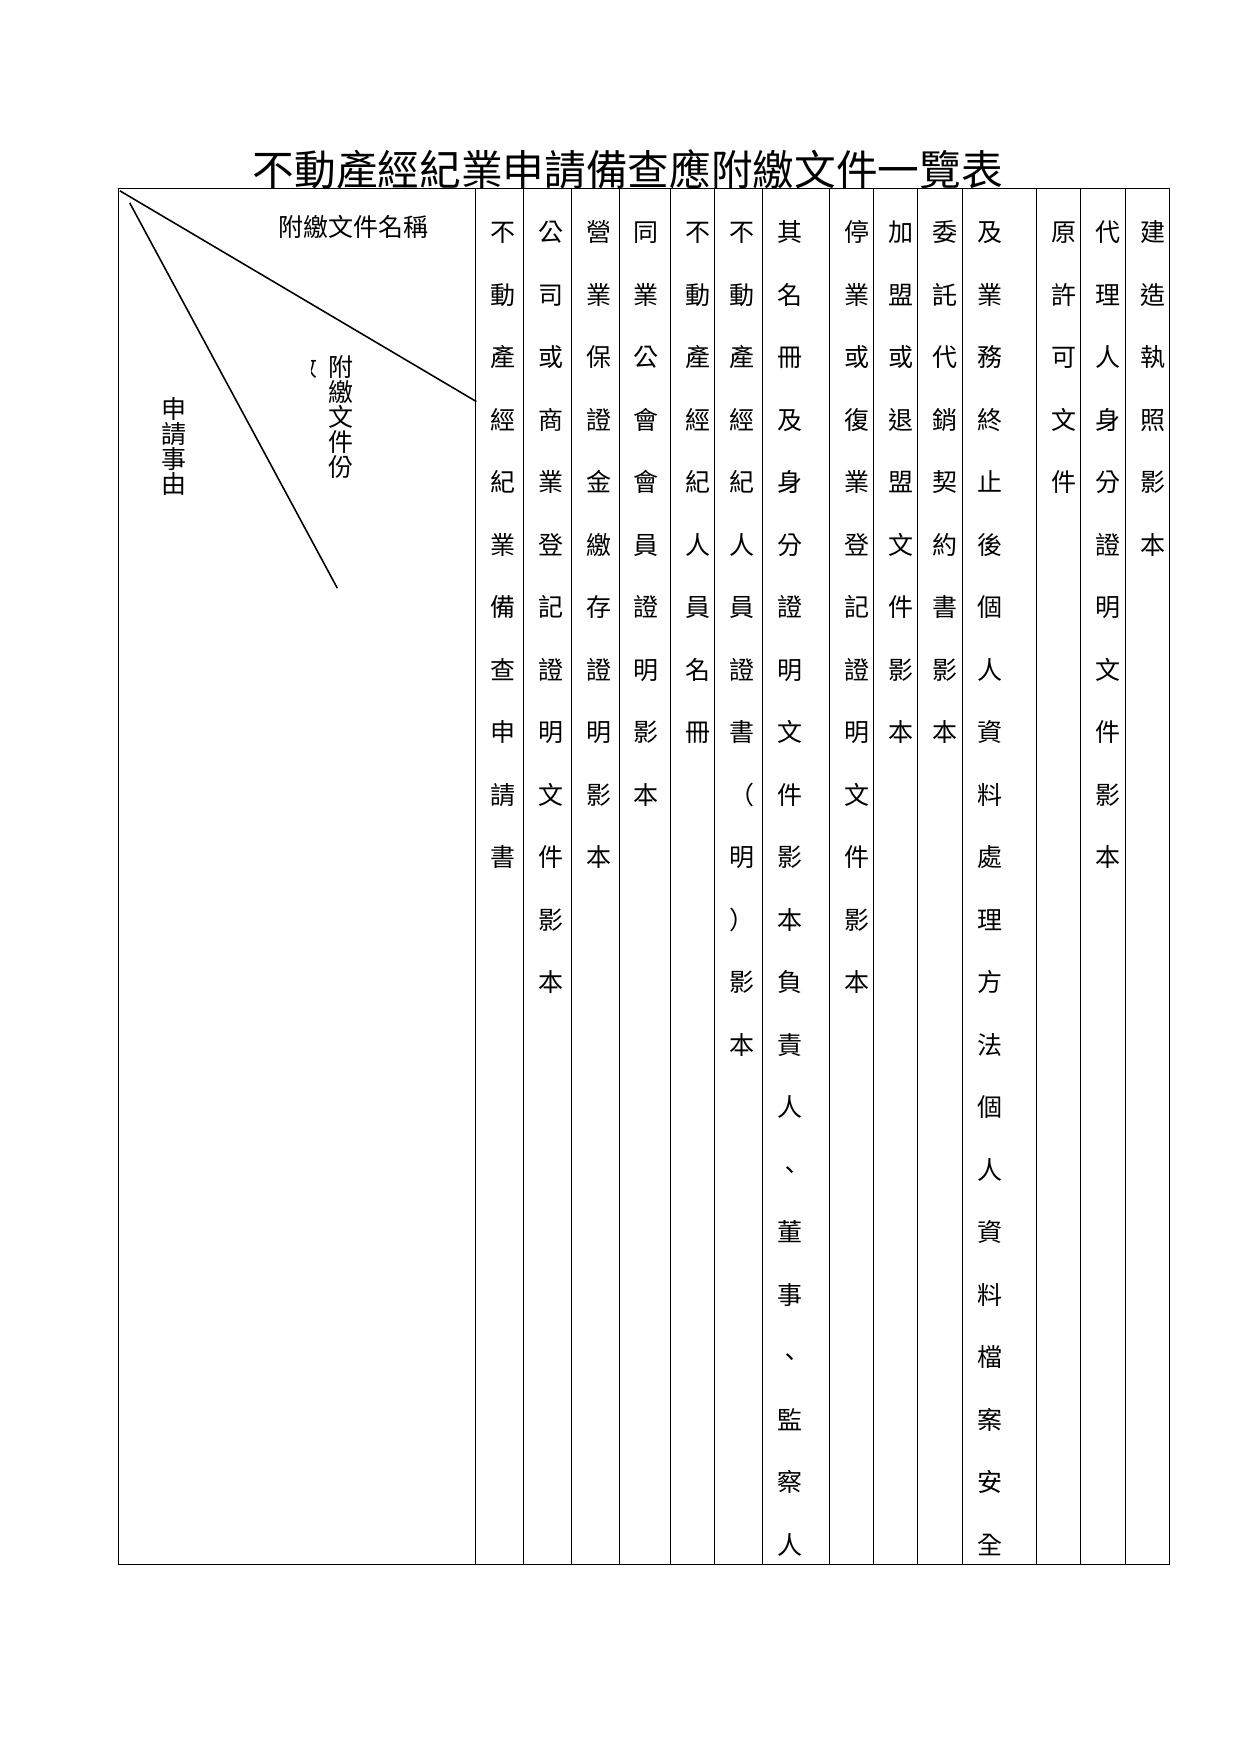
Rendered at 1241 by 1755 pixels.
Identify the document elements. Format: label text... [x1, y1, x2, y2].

table_header 建造執照影本 [1126, 189, 1169, 1564]
table_header 原許可文件 [1037, 189, 1080, 1564]
table_header 加盟或退盟文件影本 [874, 189, 917, 1564]
table_header 委託代銷契約書影本 [918, 189, 962, 1564]
table_header 停業或復業登記證明文件影本 [830, 189, 873, 1564]
table_header 不動產經紀人員證書（明）影本 [715, 189, 762, 1564]
table_header 及業務終止後個人資料處理方法 個人資料檔案安全 [963, 189, 1036, 1564]
table_header 不動產經紀業備查申請書 [476, 189, 523, 1564]
table_header [119, 189, 475, 399]
table_header 同業公會會員證明影本 [620, 189, 670, 1564]
table_header 不動產經紀人員名冊 [671, 189, 714, 1564]
table_header 公司或商業登記證明文件影本 [524, 189, 571, 1564]
table_header 代理人身分證明文件影本 [1081, 189, 1125, 1564]
table_header 營業保證金繳存證明影本 [572, 189, 619, 1564]
text 不動產經紀業申請備查應附繳文件一覽表 [118, 126, 1137, 188]
table_header 其名冊及身分證明文件影本 負責人、董事、監察人 [763, 189, 829, 1564]
table_header [119, 192, 475, 1564]
